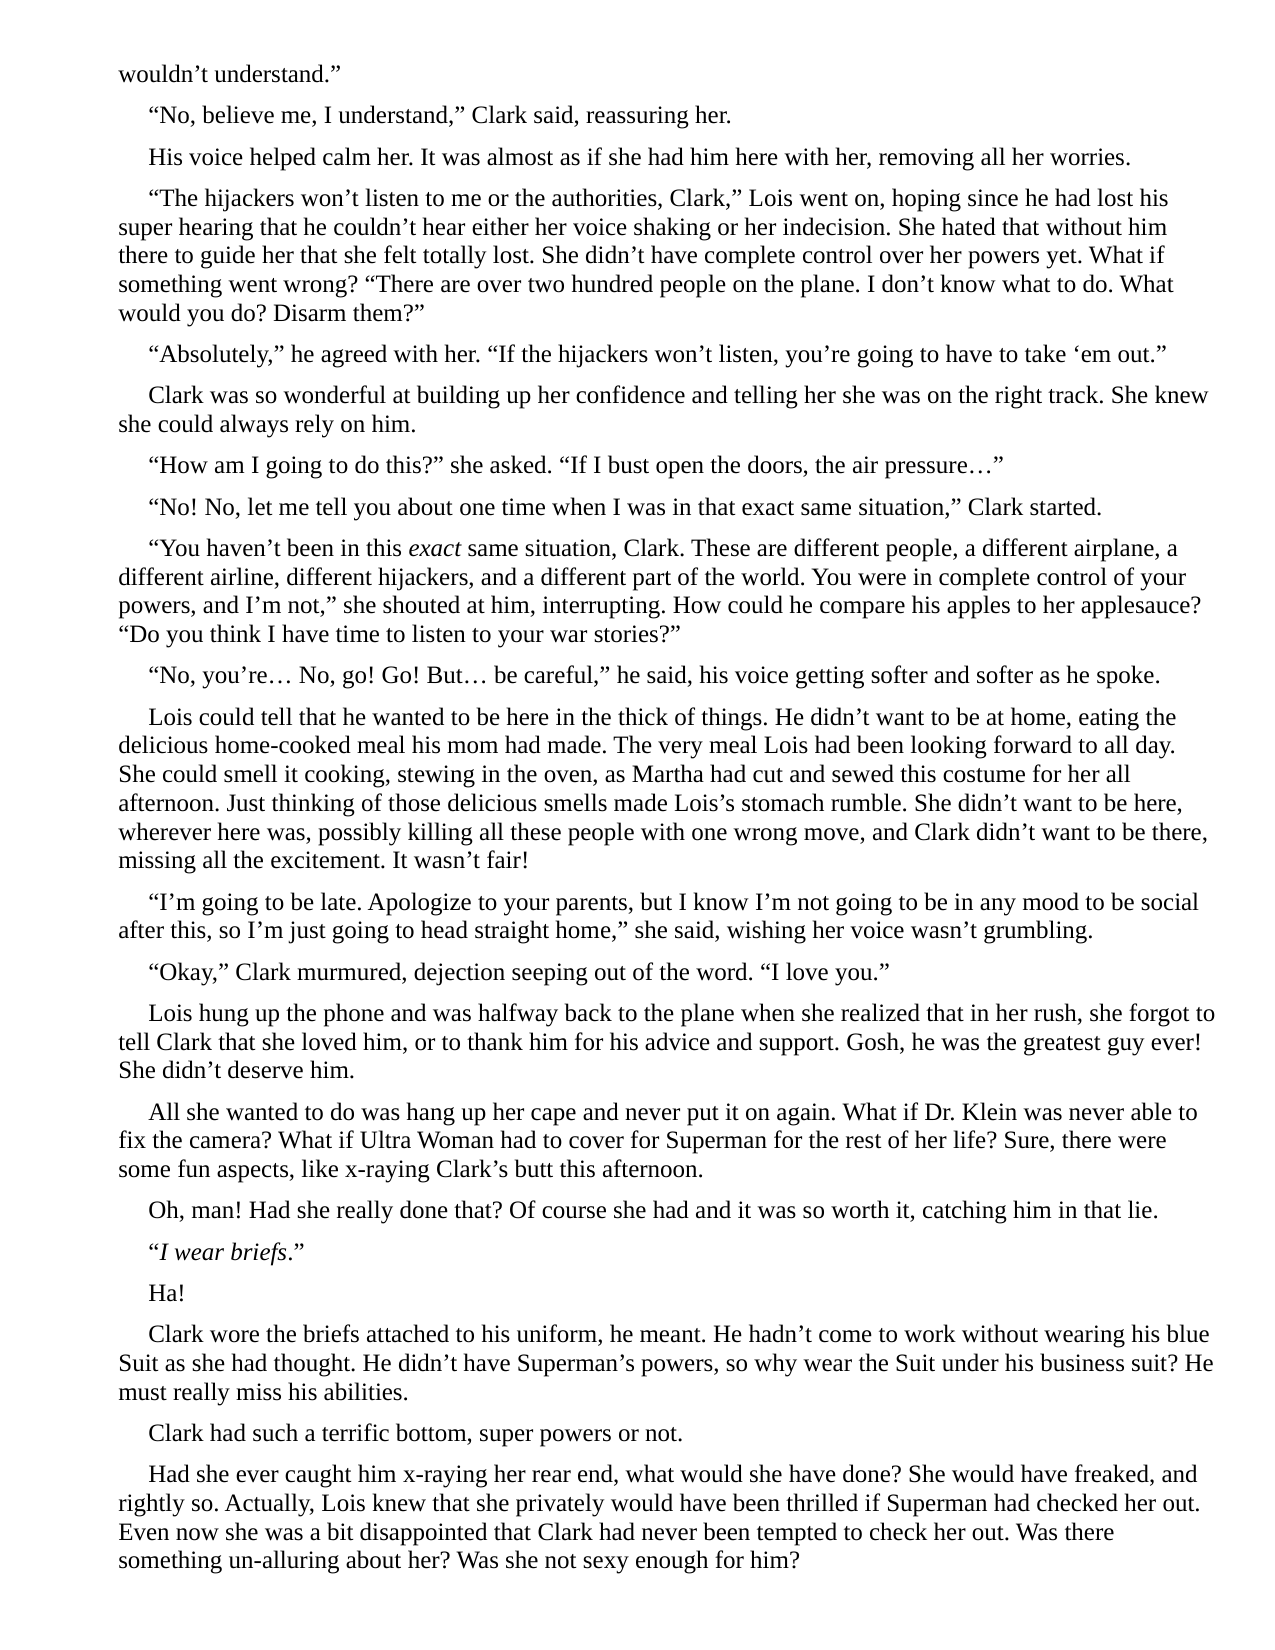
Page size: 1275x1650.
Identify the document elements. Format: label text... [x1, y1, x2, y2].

text Clark wore the briefs attached to his uniform, he meant. He hadn’t come to work without wearing his blue Suit as she had thought. He didn’t have Superman’s powers, so why wear the Suit under his business suit? He must really miss his abilities. [118, 1319, 1216, 1405]
text “How am I going to do this?” she asked. “If I bust open the doors, the air pressure…” [118, 450, 1216, 479]
text “I’m going to be late. Apologize to your parents, but I know I’m not going to be in any mood to be social after this, so I’m just going to head straight home,” she said, wishing her voice wasn’t grumbling. [118, 887, 1216, 944]
text His voice helped calm her. It was almost as if she had him here with her, removing all her worries. [118, 142, 1216, 170]
text “No, believe me, I understand,” Clark said, reassuring her. [118, 100, 1216, 129]
text Oh, man! Had she really done that? Of course she had and it was so worth it, catching him in that lie. [118, 1195, 1216, 1224]
text “Absolutely,” he agreed with her. “If the hijackers won’t listen, you’re going to have to take ‘em out.” [118, 339, 1216, 368]
text “The hijackers won’t listen to me or the authorities, Clark,” Lois went on, hoping since he had lost his super hearing that he couldn’t hear either her voice shaking or her indecision. She hated that without him there to guide her that she felt totally lost. She didn’t have complete control over her powers yet. What if something went wrong? “There are over two hundred people on the plane. I don’t know what to do. What would you do? Disarm them?” [118, 183, 1216, 327]
text Lois could tell that he wanted to be here in the thick of things. He didn’t want to be at home, eating the delicious home-cooked meal his mom had made. The very meal Lois had been looking forward to all day. She could smell it cooking, stewing in the oven, as Martha had cut and sewed this costume for her all afternoon. Just thinking of those delicious smells made Lois’s stomach rumble. She didn’t want to be here, wherever here was, possibly killing all these people with one wrong move, and Clark didn’t want to be there, missing all the excitement. It wasn’t fair! [118, 702, 1216, 874]
text Lois hung up the phone and was halfway back to the plane when she realized that in her rush, she forgot to tell Clark that she loved him, or to thank him for his advice and support. Gosh, he was the greatest guy ever! She didn’t deserve him. [118, 998, 1216, 1084]
text “You haven’t been in this exact same situation, Clark. These are different people, a different airplane, a different airline, different hijackers, and a different part of the world. You were in complete control of your powers, and I’m not,” she shouted at him, interrupting. How could he compare his apples to her applesauce? “Do you think I have time to listen to your war stories?” [118, 533, 1216, 648]
text Clark was so wonderful at building up her confidence and telling her she was on the right track. She knew she could always rely on him. [118, 380, 1216, 438]
text “I wear briefs.” [118, 1237, 1216, 1265]
text All she wanted to do was hang up her cape and never put it on again. What if Dr. Klein was never able to fix the camera? What if Ultra Woman had to cover for Superman for the rest of her life? Sure, there were some fun aspects, like x-raying Clark’s butt this afternoon. [118, 1097, 1216, 1183]
text “No, you’re… No, go! Go! But… be careful,” he said, his voice getting softer and softer as he spoke. [118, 660, 1216, 689]
text “Okay,” Clark murmured, dejection seeping out of the word. “I love you.” [118, 957, 1216, 985]
text wouldn’t understand.” [118, 59, 1216, 88]
text Ha! [118, 1278, 1216, 1307]
text “No! No, let me tell you about one time when I was in that exact same situation,” Clark started. [118, 492, 1216, 520]
text Had she ever caught him x-raying her rear end, what would she have done? She would have freaked, and rightly so. Actually, Lois knew that she privately would have been thrilled if Superman had checked her out. Even now she was a bit disappointed that Clark had never been tempted to check her out. Was there something un-alluring about her? Was she not sexy enough for him? [118, 1459, 1216, 1574]
text Clark had such a terrific bottom, super powers or not. [118, 1418, 1216, 1447]
